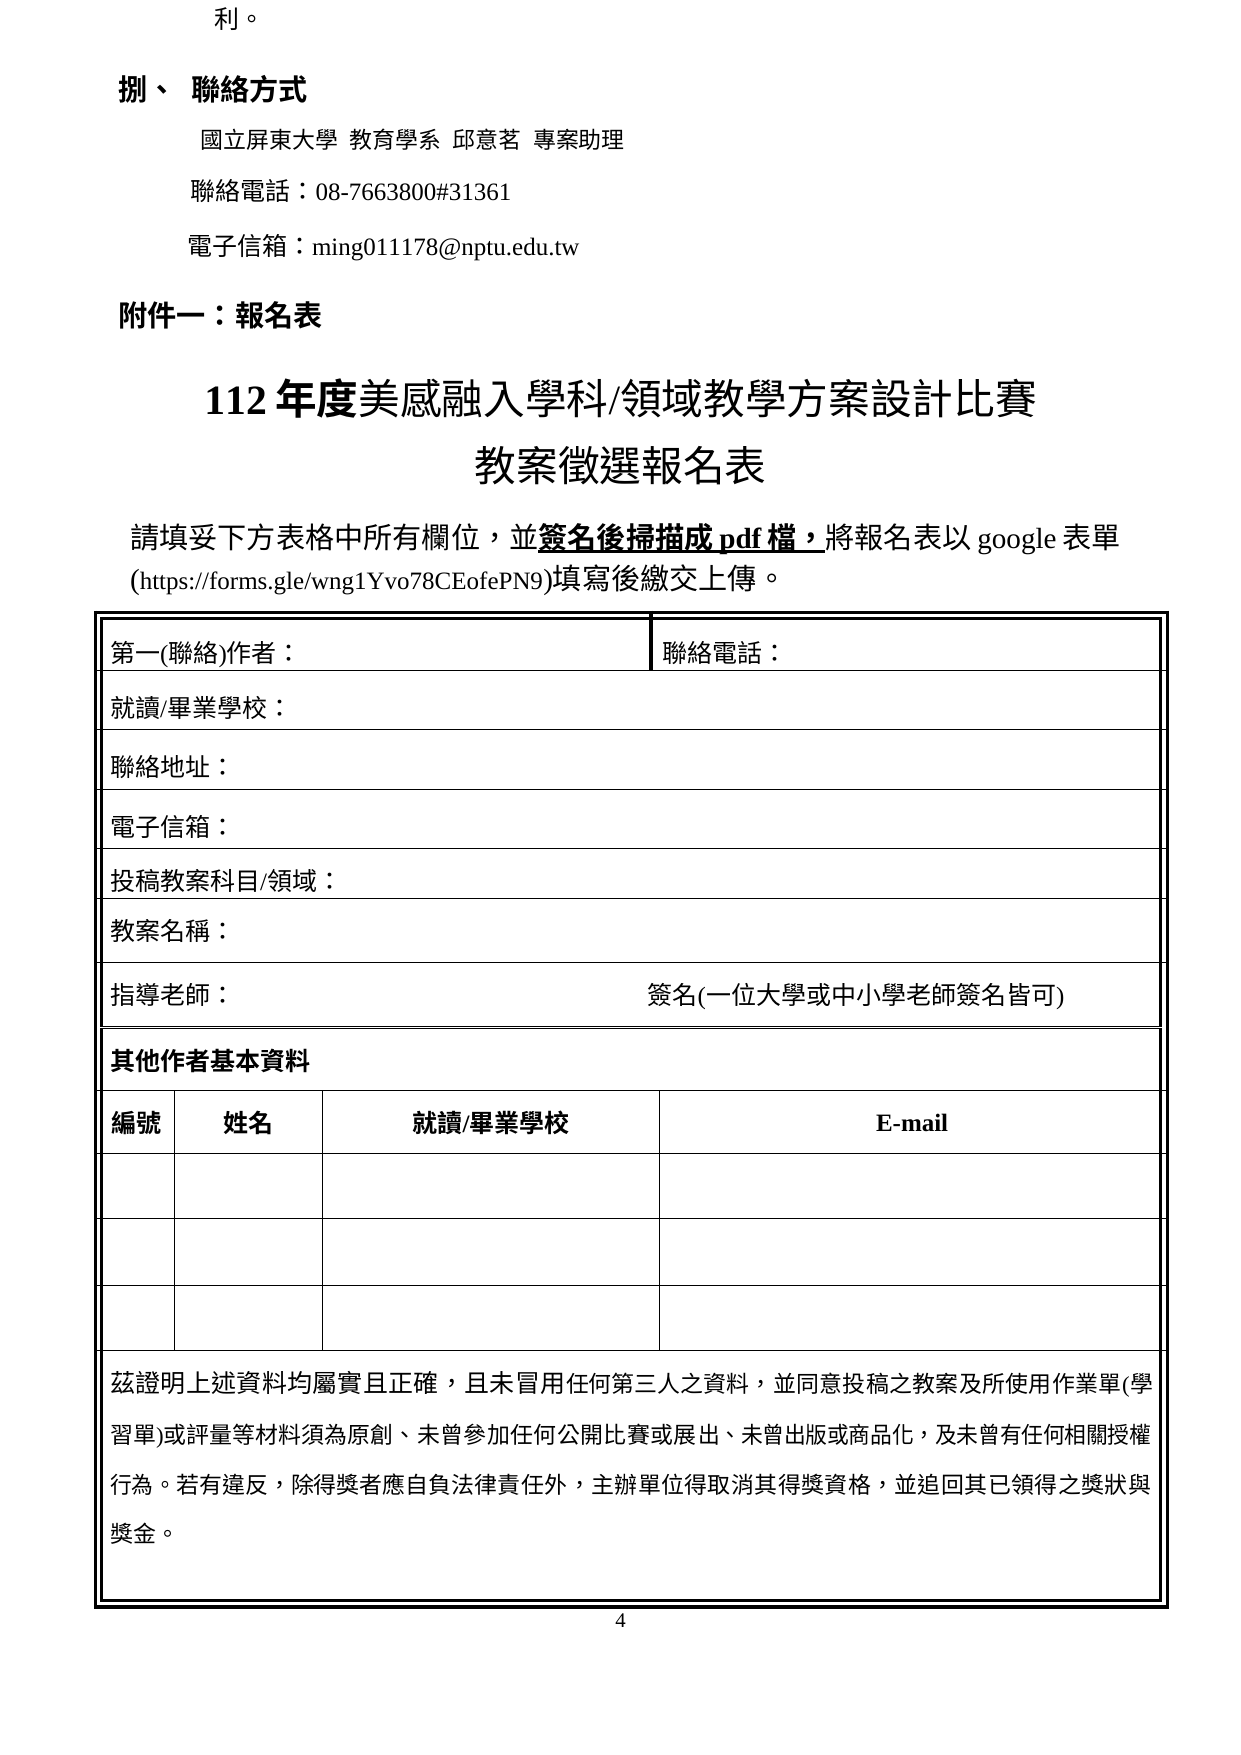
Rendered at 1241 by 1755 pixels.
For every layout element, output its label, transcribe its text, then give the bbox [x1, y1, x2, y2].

text 聯絡電話：08-7663800#31361 [175, 172, 1122, 208]
table_cell [660, 1154, 1159, 1218]
table_cell [103, 1286, 174, 1350]
table_cell [175, 1154, 322, 1218]
text 教案徵選報名表 [118, 448, 1122, 490]
table_cell [660, 1286, 1159, 1350]
text 利。 [164, 0, 1104, 36]
table_cell 其他作者基本資料 [103, 1029, 1159, 1090]
table_cell 聯絡地址： [103, 730, 1159, 789]
table_cell 電子信箱： [103, 790, 1159, 848]
text 國立屏東大學 教育學系 邱意茗 專案助理 [118, 122, 1122, 155]
table_cell [103, 1219, 174, 1285]
table_cell 就讀/畢業學校： [103, 671, 1159, 729]
text 112年度美感融入學科/領域教學方案設計比賽 [118, 381, 1122, 423]
table_cell [323, 1286, 659, 1350]
table_header 聯絡電話： [653, 614, 1164, 670]
table_cell 姓名 [175, 1091, 322, 1153]
table_cell [323, 1154, 659, 1218]
table_cell 編號 [103, 1091, 174, 1153]
table_header 第一(聯絡)作者： [99, 614, 649, 670]
table_cell [103, 1154, 174, 1218]
table_cell [175, 1219, 322, 1285]
table_cell [323, 1219, 659, 1285]
table_cell E-mail [660, 1091, 1159, 1153]
table_cell 教案名稱： [103, 899, 1159, 962]
text 請填妥下方表格中所有欄位，並簽名後掃描成pdf檔，將報名表以google表單(https://forms.gle/wng1Yvo78CEofePN9)填寫後繳交上傳。 [130, 515, 1137, 598]
text 電子信箱：ming011178@nptu.edu.tw [187, 226, 1122, 262]
table_cell 指導老師： 簽名(一位大學或中小學老師簽名皆可) [103, 963, 1159, 1026]
table_cell 就讀/畢業學校 [323, 1091, 659, 1153]
subtitle 附件一：報名表 [118, 293, 1122, 335]
table_cell 茲證明上述資料均屬實且正確，且未冒用任何第三人之資料，並同意投稿之教案及所使用作業單(學習單)或評量等材料須為原創、未曾參加任何公開比賽或展出、未曾出版或商品化，及未曾有任何相關授權行為。若有違反，除得獎者應自負法律責任外，主辦單位得取消其得獎資格，並追回其已領得之獎狀與獎金。 [103, 1351, 1159, 1599]
table_cell 投稿教案科目/領域： [103, 849, 1159, 898]
table_cell [660, 1219, 1159, 1285]
subtitle 捌、 聯絡方式 [118, 67, 1122, 109]
table_cell [175, 1286, 322, 1350]
